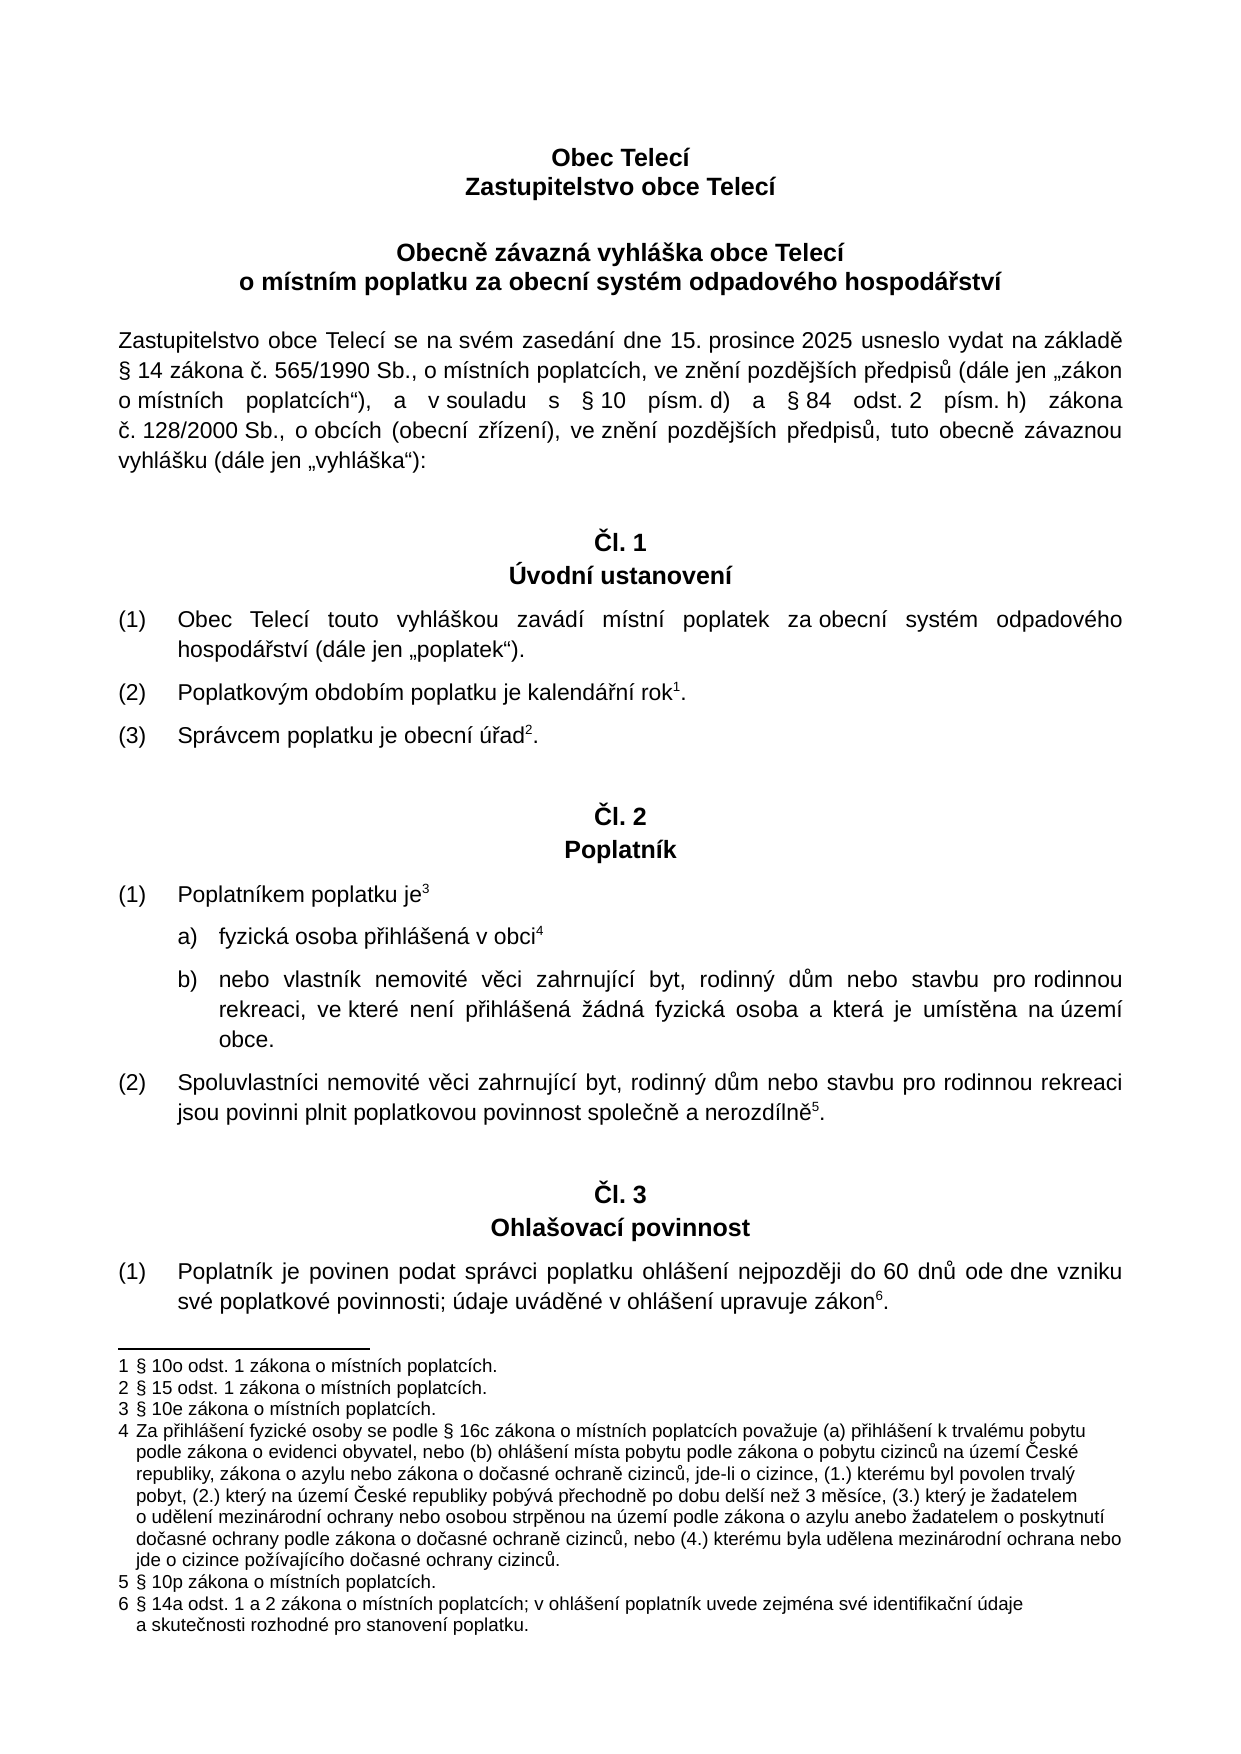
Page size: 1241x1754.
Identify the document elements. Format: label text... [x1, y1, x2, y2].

list § 10o odst. 1 zákona o místních poplatcích. [118, 1355, 1122, 1377]
subtitle Čl. 3 Ohlašovací povinnost [118, 1179, 1122, 1241]
list § 15 odst. 1 zákona o místních poplatcích. [118, 1377, 1122, 1398]
list § 10p zákona o místních poplatcích. [118, 1571, 1122, 1592]
subtitle Čl. 2 Poplatník [118, 802, 1122, 864]
subtitle Obecně závazná vyhláška obce Telecí o místním poplatku za obecní systém odpadového hospodářství [118, 238, 1122, 295]
list Obec Telecí touto vyhláškou zavádí místní poplatek za obecní systém odpadového hospodářství (dále jen „poplatek“). [118, 606, 1122, 663]
list fyzická osoba přihlášená v obci [177, 923, 1122, 950]
title Obec Telecí Zastupitelstvo obce Telecí [118, 143, 1122, 201]
list Poplatník je povinen podat správci poplatku ohlášení nejpozději do 60 dnů ode dne vzniku své poplatkové povinnosti; údaje uváděné v ohlášení upravuje zákon. [118, 1258, 1122, 1315]
list Za přihlášení fyzické osoby se podle § 16c zákona o místních poplatcích považuje (a) přihlášení k trvalému pobytu podle zákona o evidenci obyvatel, nebo (b) ohlášení místa pobytu podle zákona o pobytu cizinců na území České republiky, zákona o azylu nebo zákona o dočasné ochraně cizinců, jde-li o cizince, (1.) kterému byl povolen trvalý pobyt, (2.) který na území České republiky pobývá přechodně po dobu delší než 3 měsíce, (3.) který je žadatelem o udělení mezinárodní ochrany nebo osobou strpěnou na území podle zákona o azylu anebo žadatelem o poskytnutí dočasné ochrany podle zákona o dočasné ochraně cizinců, nebo (4.) kterému byla udělena mezinárodní ochrana nebo jde o cizince požívajícího dočasné ochrany cizinců. [118, 1420, 1122, 1571]
list nebo vlastník nemovité věci zahrnující byt, rodinný dům nebo stavbu pro rodinnou rekreaci, ve které není přihlášená žádná fyzická osoba a která je umístěna na území obce. [177, 966, 1122, 1053]
list § 14a odst. 1 a 2 zákona o místních poplatcích; v ohlášení poplatník uvede zejména své identifikační údaje a skutečnosti rozhodné pro stanovení poplatku. [118, 1592, 1122, 1635]
text Zastupitelstvo obce Telecí se na svém zasedání dne 15. prosince 2025 usneslo vydat na základě § 14 zákona č. 565/1990 Sb., o místních poplatcích, ve znění pozdějších předpisů (dále jen „zákon o místních poplatcích“), a v souladu s § 10 písm. d) a § 84 odst. 2 písm. h) zákona č. 128/2000 Sb., o obcích (obecní zřízení), ve znění pozdějších předpisů, tuto obecně závaznou vyhlášku (dále jen „vyhláška“): [118, 327, 1122, 474]
list § 10e zákona o místních poplatcích. [118, 1398, 1122, 1420]
list Správcem poplatku je obecní úřad. [118, 722, 1122, 748]
list Poplatníkem poplatku je [118, 881, 1122, 907]
list Poplatkovým obdobím poplatku je kalendářní rok. [118, 679, 1122, 706]
list Spoluvlastníci nemovité věci zahrnující byt, rodinný dům nebo stavbu pro rodinnou rekreaci jsou povinni plnit poplatkovou povinnost společně a nerozdílně. [118, 1069, 1122, 1126]
subtitle Čl. 1 Úvodní ustanovení [118, 528, 1122, 589]
